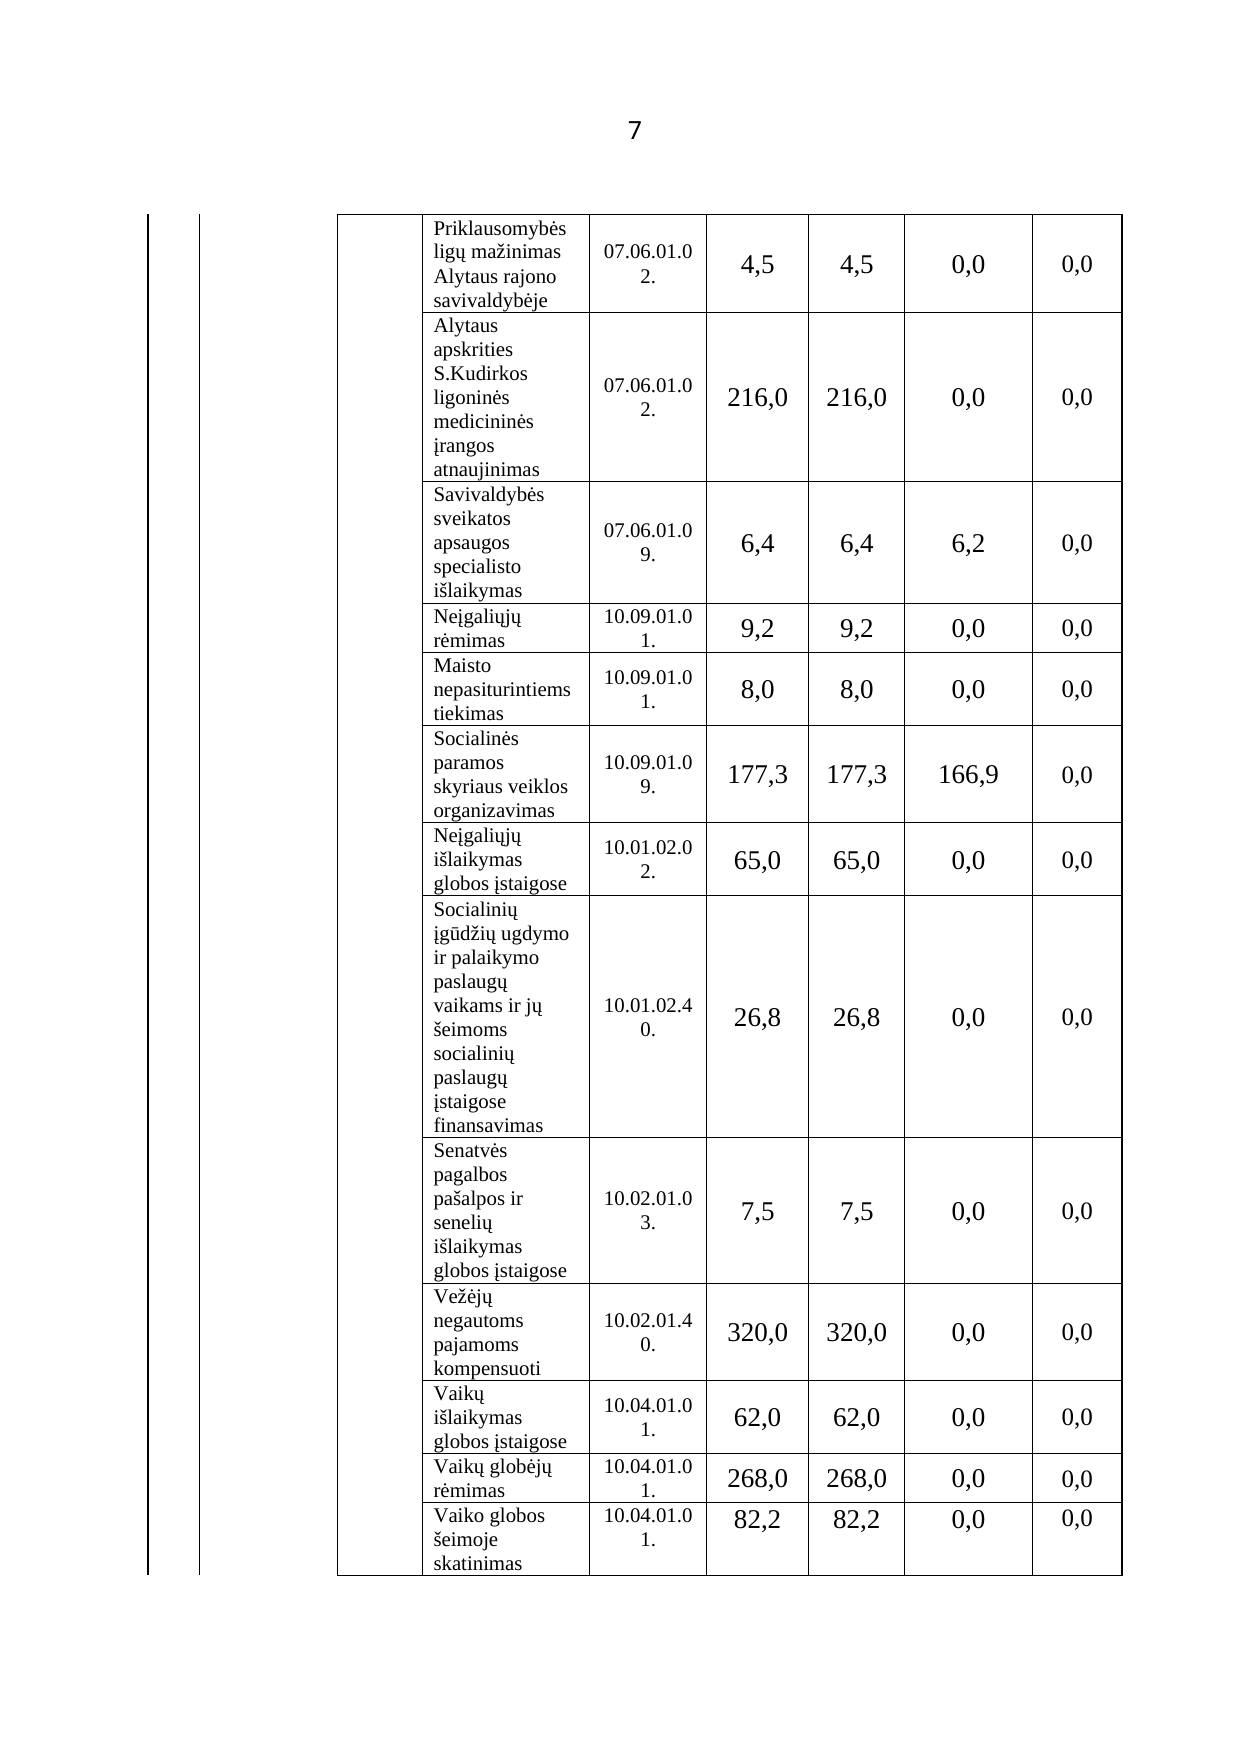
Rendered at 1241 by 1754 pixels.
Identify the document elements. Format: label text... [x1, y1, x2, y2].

table_cell Vežėjų negautoms pajamoms kompensuoti [423, 1284, 589, 1380]
table_cell Senatvės pagalbos pašalpos ir senelių išlaikymas globos įstaigose [423, 1138, 589, 1282]
table_cell 6,4 [809, 482, 904, 602]
table_cell 0,0 [905, 1284, 1032, 1380]
table_cell 0,0 [1033, 1138, 1121, 1282]
table_cell 0,0 [905, 1454, 1032, 1502]
table_cell 10.09.01.01. [590, 653, 706, 725]
table_cell 0,0 [1033, 1454, 1121, 1502]
table_cell 10.04.01.01. [590, 1454, 706, 1502]
table_cell 177,3 [707, 726, 808, 822]
table_cell [200, 214, 337, 1575]
table_cell 10.01.02.02. [590, 823, 706, 895]
table_cell 0,0 [1033, 604, 1121, 652]
table_cell 0,0 [1033, 1284, 1121, 1380]
table_cell 8,0 [809, 653, 904, 725]
table_cell 0,0 [905, 604, 1032, 652]
table_cell [149, 214, 199, 1575]
table_cell 07.06.01.02. [590, 313, 706, 481]
table_cell 10.02.01.40. [590, 1284, 706, 1380]
table_cell 216,0 [809, 313, 904, 481]
table_cell 10.04.01.01. [590, 1503, 706, 1575]
table_cell 65,0 [707, 823, 808, 895]
table_cell Vaikų išlaikymas globos įstaigose [423, 1381, 589, 1453]
table_cell 0,0 [1033, 653, 1121, 725]
table_cell 9,2 [809, 604, 904, 652]
table_cell Vaikų globėjų rėmimas [423, 1454, 589, 1502]
table_cell Neįgaliųjų rėmimas [423, 604, 589, 652]
table_cell 10.04.01.01. [590, 1381, 706, 1453]
table_cell 07.06.01.02. [590, 215, 706, 312]
table_cell 320,0 [707, 1284, 808, 1380]
table_cell 6,2 [905, 482, 1032, 602]
table_cell Vaiko globos šeimoje skatinimas [423, 1503, 589, 1575]
table_cell Priklausomybės ligų mažinimas Alytaus rajono savivaldybėje [423, 215, 589, 312]
table_cell Neįgaliųjų išlaikymas globos įstaigose [423, 823, 589, 895]
table_cell 0,0 [1033, 823, 1121, 895]
table_cell 268,0 [809, 1454, 904, 1502]
table_cell 7,5 [707, 1138, 808, 1282]
table_cell 177,3 [809, 726, 904, 822]
table_cell 268,0 [707, 1454, 808, 1502]
table_cell 07.06.01.09. [590, 482, 706, 602]
table_cell 0,0 [1033, 1503, 1121, 1575]
table_cell 82,2 [707, 1503, 808, 1575]
table_cell 0,0 [1033, 726, 1121, 822]
table_cell 4,5 [809, 215, 904, 312]
table_cell 62,0 [809, 1381, 904, 1453]
table_cell 8,0 [707, 653, 808, 725]
table_cell 0,0 [905, 653, 1032, 725]
table_cell 0,0 [905, 215, 1032, 312]
table_cell 6,4 [707, 482, 808, 602]
table_cell 0,0 [905, 1503, 1032, 1575]
table_cell 216,0 [707, 313, 808, 481]
table_cell 82,2 [809, 1503, 904, 1575]
table_cell Savivaldybės sveikatos apsaugos specialisto išlaikymas [423, 482, 589, 602]
table_cell 0,0 [905, 896, 1032, 1137]
table_cell 10.02.01.03. [590, 1138, 706, 1282]
table_cell 65,0 [809, 823, 904, 895]
table_cell 10.09.01.09. [590, 726, 706, 822]
table_cell 26,8 [707, 896, 808, 1137]
table_cell 0,0 [1033, 1381, 1121, 1453]
table_cell 0,0 [1033, 313, 1121, 481]
table_cell 10.01.02.40. [590, 896, 706, 1137]
table_cell 4,5 [707, 215, 808, 312]
table_cell Alytaus apskrities S.Kudirkos ligoninės medicininės įrangos atnaujinimas [423, 313, 589, 481]
table_cell 9,2 [707, 604, 808, 652]
table_cell 0,0 [905, 313, 1032, 481]
table_cell 320,0 [809, 1284, 904, 1380]
table_cell 0,0 [1033, 482, 1121, 602]
table_cell [338, 215, 422, 1575]
table_cell 0,0 [905, 1381, 1032, 1453]
table_cell 0,0 [1033, 896, 1121, 1137]
table_cell 166,9 [905, 726, 1032, 822]
table_cell 0,0 [905, 1138, 1032, 1282]
table_cell 7,5 [809, 1138, 904, 1282]
table_cell Maisto nepasiturintiems tiekimas [423, 653, 589, 725]
table_cell 0,0 [1033, 215, 1121, 312]
table_cell Socialinių įgūdžių ugdymo ir palaikymo paslaugų vaikams ir jų šeimoms socialinių paslaugų įstaigose finansavimas [423, 896, 589, 1137]
table_cell 26,8 [809, 896, 904, 1137]
table_cell 0,0 [905, 823, 1032, 895]
table_cell Socialinės paramos skyriaus veiklos organizavimas [423, 726, 589, 822]
table_cell 10.09.01.01. [590, 604, 706, 652]
table_cell 62,0 [707, 1381, 808, 1453]
